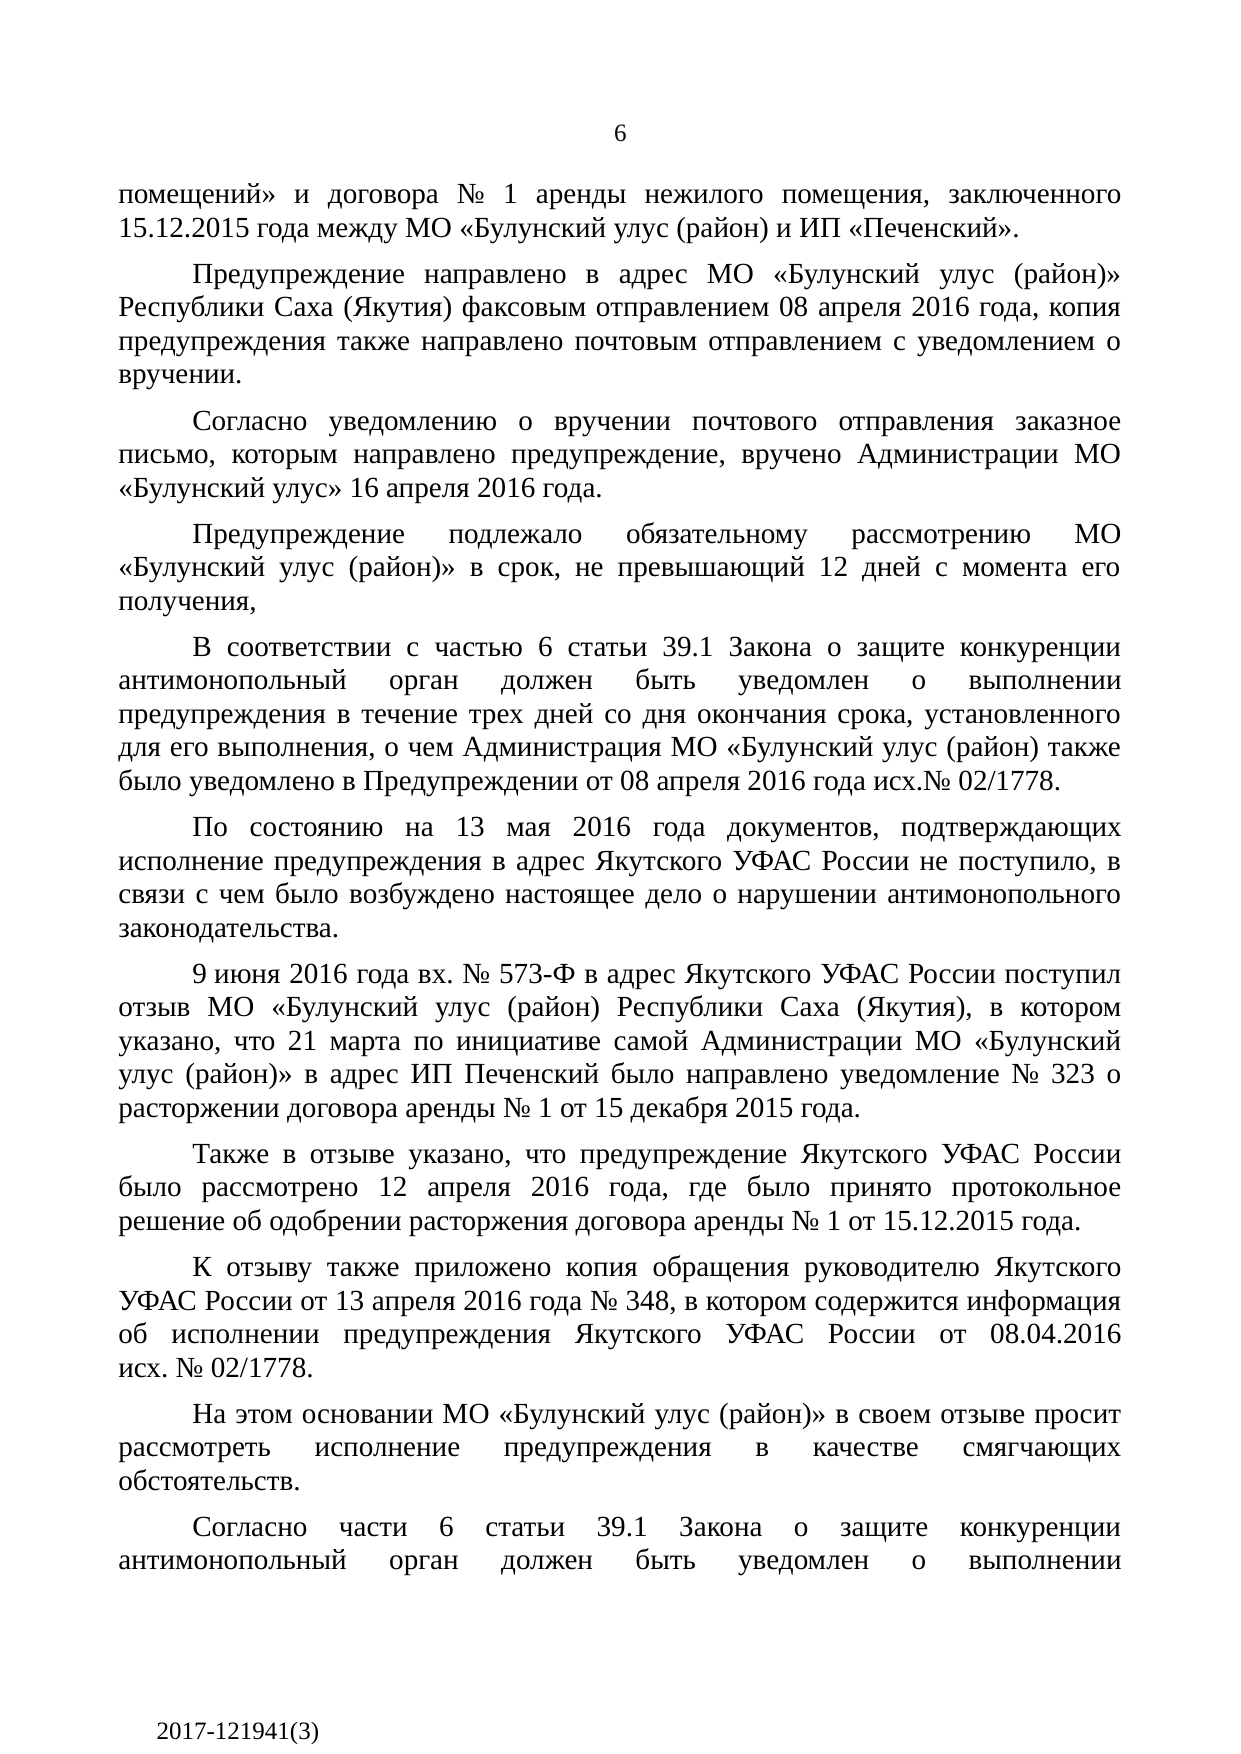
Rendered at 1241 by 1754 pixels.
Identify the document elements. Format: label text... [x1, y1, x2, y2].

text Также в отзыве указано, что предупреждение Якутского УФАС России было рассмотрено 12 апреля 2016 года, где было принято протокольное решение об одобрении расторжения договора аренды № 1 от 15.12.2015 года. [118, 1136, 1122, 1237]
text Согласно части 6 статьи 39.1 Закона о защите конкуренции антимонопольный орган должен быть уведомлен о выполнении [118, 1509, 1122, 1576]
text На этом основании МО «Булунский улус (район)» в своем отзыве просит рассмотреть исполнение предупреждения в качестве смягчающих обстоятельств. [118, 1396, 1122, 1496]
text В соответствии с частью 6 статьи 39.1 Закона о защите конкуренции антимонопольный орган должен быть уведомлен о выполнении предупреждения в течение трех дней со дня окончания срока, установленного для его выполнения, о чем Администрация МО «Булунский улус (район) также было уведомлено в Предупреждении от 08 апреля 2016 года исх.№ 02/1778. [118, 629, 1122, 797]
text помещений» и договора № 1 аренды нежилого помещения, заключенного 15.12.2015 года между МО «Булунский улус (район) и ИП «Печенский». [118, 176, 1122, 243]
text Предупреждение подлежало обязательному рассмотрению МО «Булунский улус (район)» в срок, не превышающий 12 дней с момента его получения, [118, 516, 1122, 616]
text Согласно уведомлению о вручении почтового отправления заказное письмо, которым направлено предупреждение, вручено Администрации МО «Булунский улус» 16 апреля 2016 года. [118, 403, 1122, 503]
text 9 июня 2016 года вх. № 573-Ф в адрес Якутского УФАС России поступил отзыв МО «Булунский улус (район) Республики Саха (Якутия), в котором указано, что 21 марта по инициативе самой Администрации МО «Булунский улус (район)» в адрес ИП Печенский было направлено уведомление № 323 о расторжении договора аренды № 1 от 15 декабря 2015 года. [118, 956, 1122, 1123]
text Предупреждение направлено в адрес МО «Булунский улус (район)» Республики Саха (Якутия) факсовым отправлением 08 апреля 2016 года, копия предупреждения также направлено почтовым отправлением с уведомлением о вручении. [118, 256, 1122, 390]
text К отзыву также приложено копия обращения руководителю Якутского УФАС России от 13 апреля 2016 года № 348, в котором содержится информация об исполнении предупреждения Якутского УФАС России от 08.04.2016 исх. № 02/1778. [118, 1249, 1122, 1383]
text По состоянию на 13 мая 2016 года документов, подтверждающих исполнение предупреждения в адрес Якутского УФАС России не поступило, в связи с чем было возбуждено настоящее дело о нарушении антимонопольного законодательства. [118, 809, 1122, 943]
